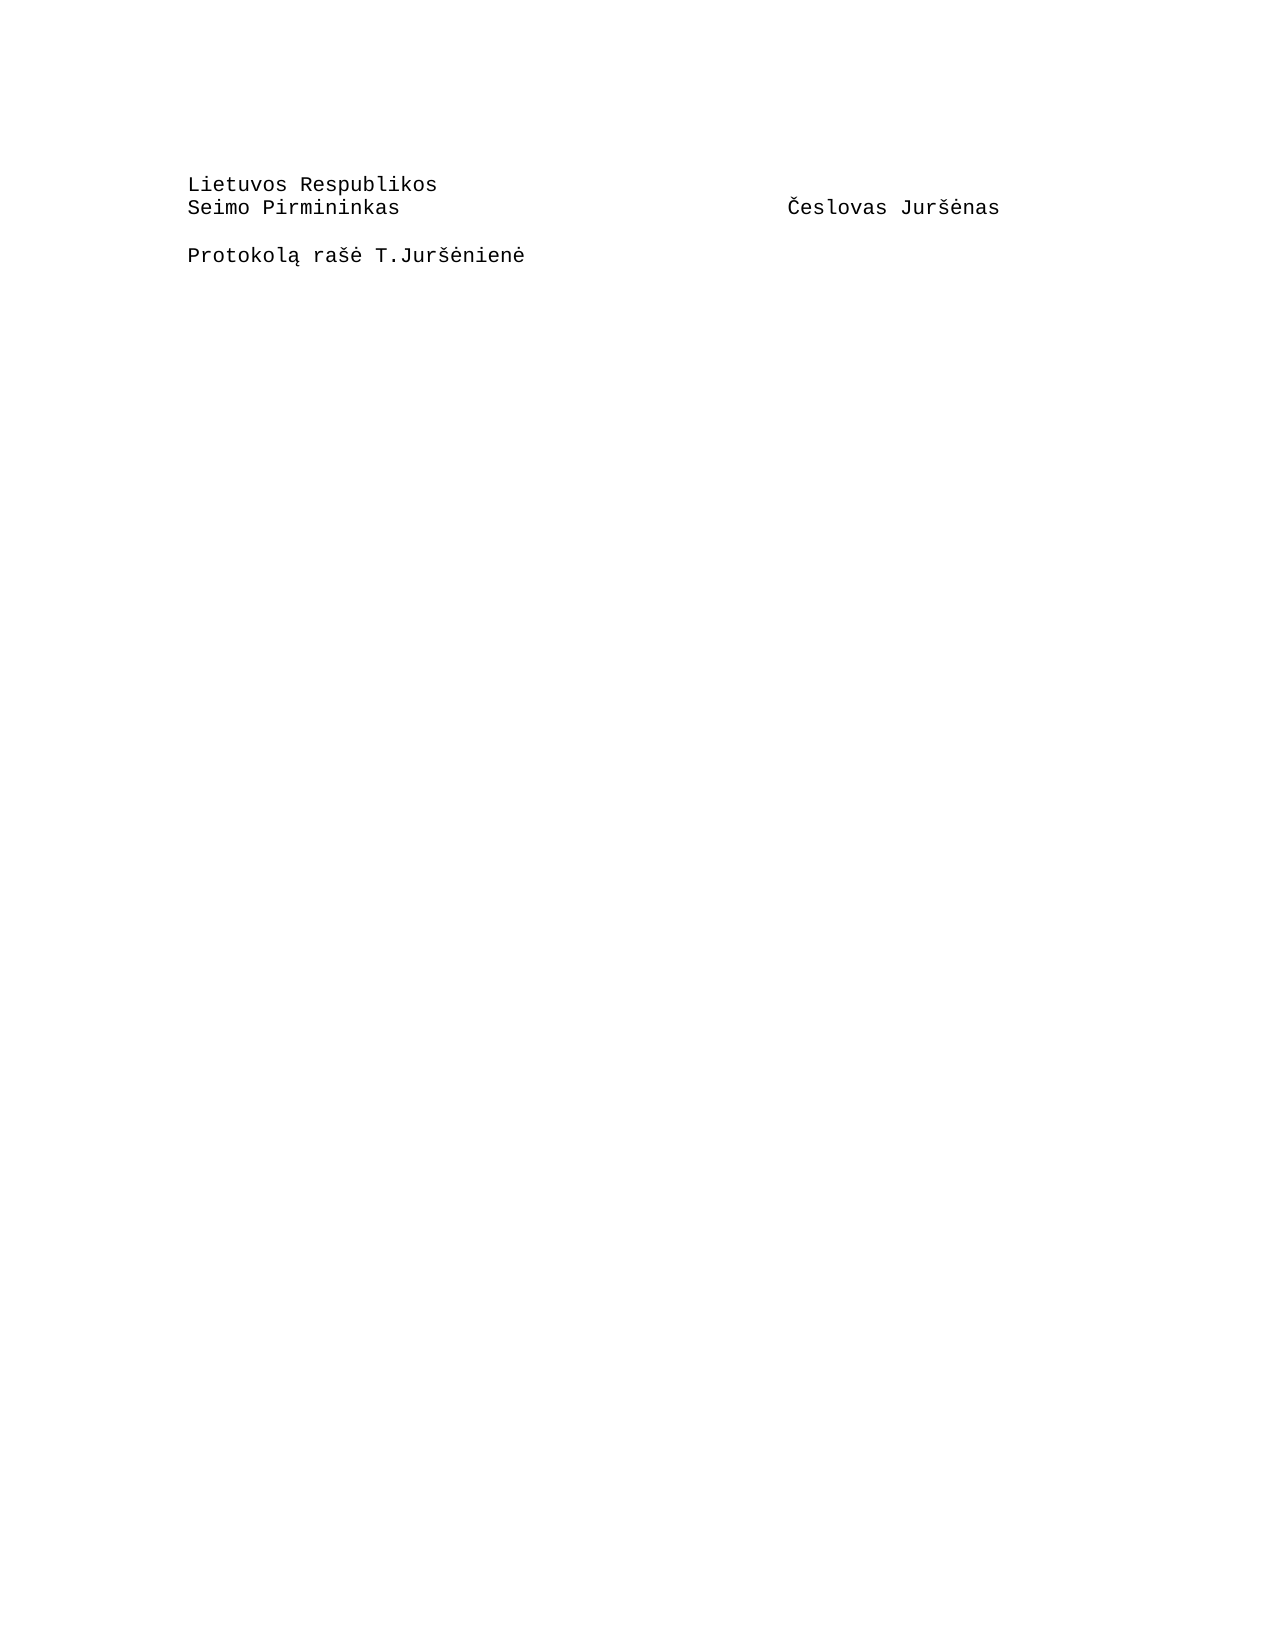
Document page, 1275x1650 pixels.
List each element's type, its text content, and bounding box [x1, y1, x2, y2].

text Seimo Pirmininkas Česlovas Juršėnas [187, 197, 1087, 221]
text Lietuvos Respublikos [187, 174, 1087, 197]
text Protokolą rašė T.Juršėnienė [187, 244, 1087, 268]
